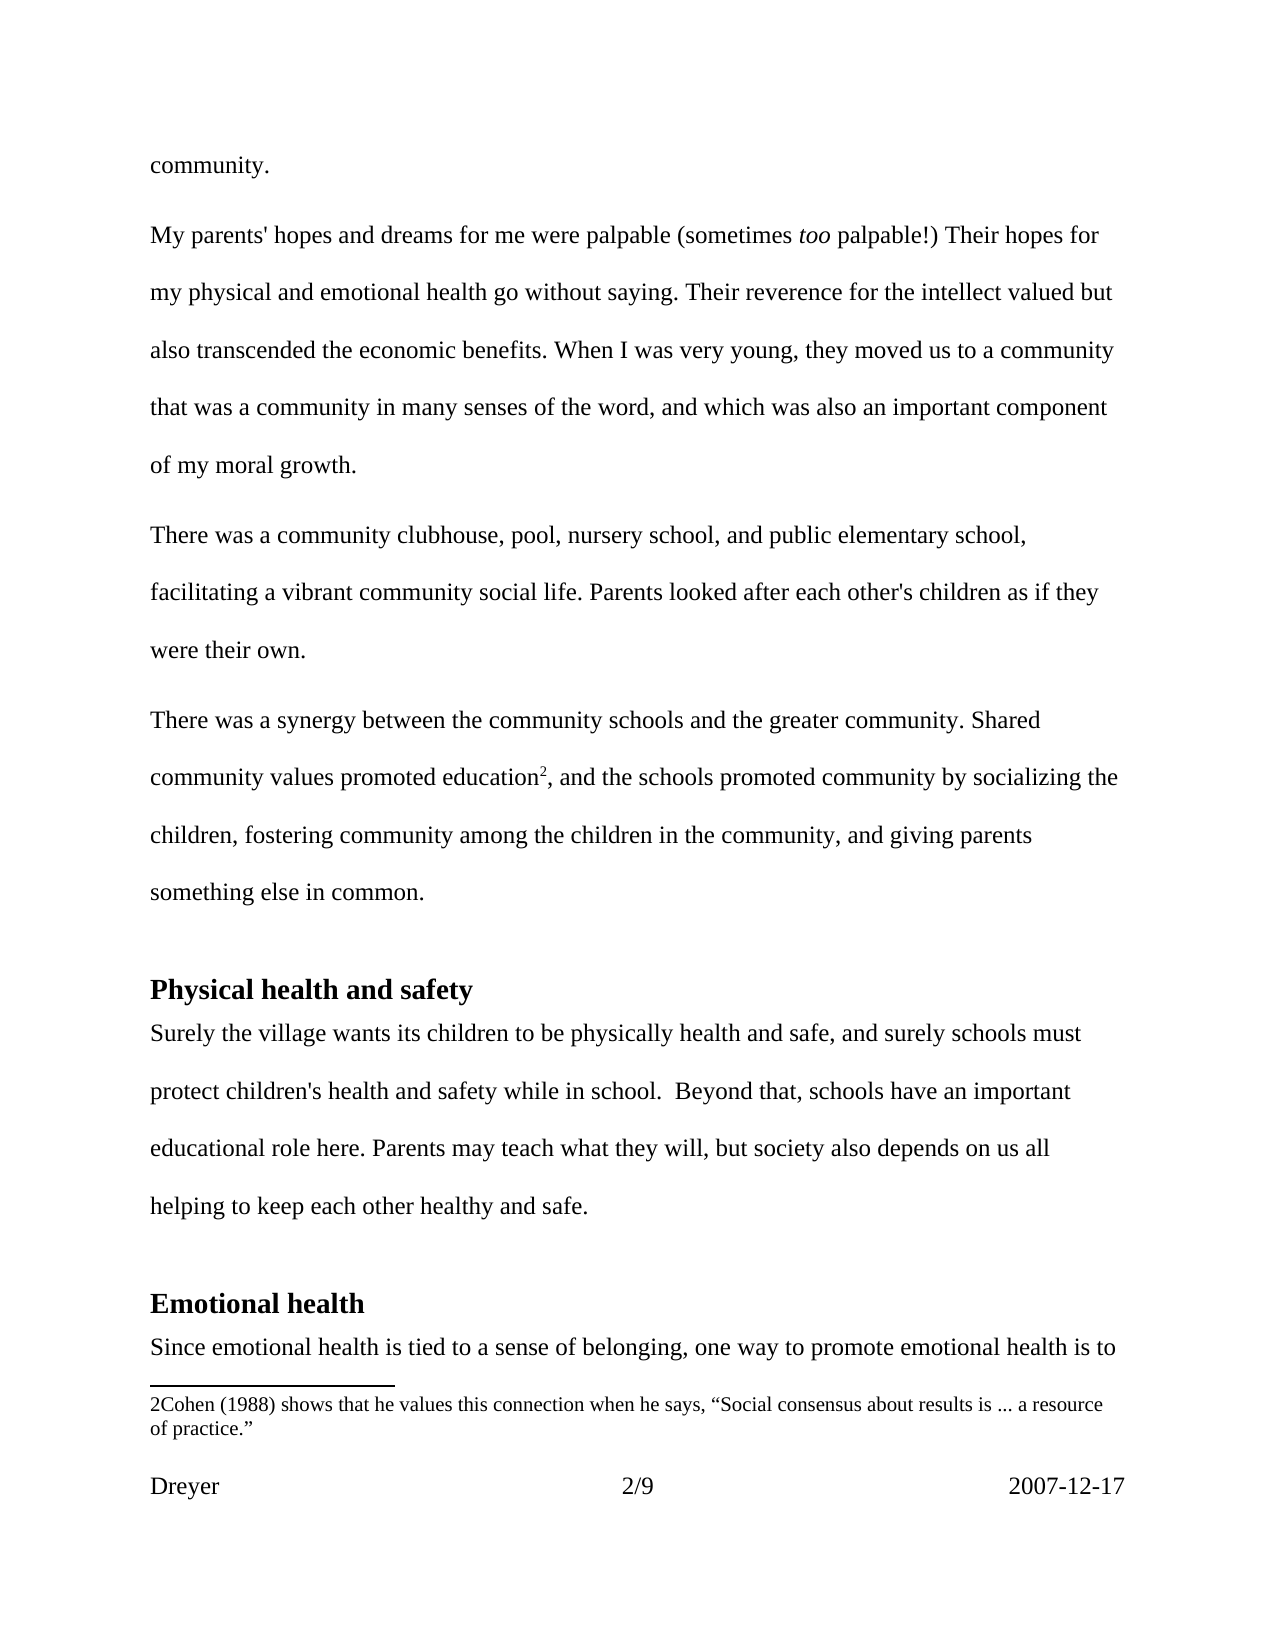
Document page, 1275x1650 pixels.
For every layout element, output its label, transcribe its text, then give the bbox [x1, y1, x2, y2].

text Since emotional health is tied to a sense of belonging, one way to promote emotional health is to [150, 1332, 1125, 1361]
text There was a synergy between the community schools and the greater community. Shared community values promoted education, and the schools promoted community by socializing the children, fostering community among the children in the community, and giving parents something else in common. [150, 705, 1125, 906]
text My parents' hopes and dreams for me were palpable (sometimes too palpable!) Their hopes for my physical and emotional health go without saying. Their reverence for the intellect valued but also transcended the economic benefits. When I was very young, they moved us to a community that was a community in many senses of the word, and which was also an important component of my moral growth. [150, 220, 1125, 479]
text Surely the village wants its children to be physically health and safe, and surely schools must protect children's health and safety while in school. Beyond that, schools have an important educational role here. Parents may teach what they will, but society also depends on us all helping to keep each other healthy and safe. [150, 1018, 1125, 1220]
text There was a community clubhouse, pool, nursery school, and public elementary school, facilitating a vibrant community social life. Parents looked after each other's children as if they were their own. [150, 520, 1125, 664]
text community. [150, 150, 1125, 179]
subtitle Physical health and safety [150, 972, 1125, 1006]
subtitle Emotional health [150, 1286, 1125, 1319]
text Cohen (1988) shows that he values this connection when he says, “Social consensus about results is ... a resource of practice.” [150, 1392, 1125, 1440]
